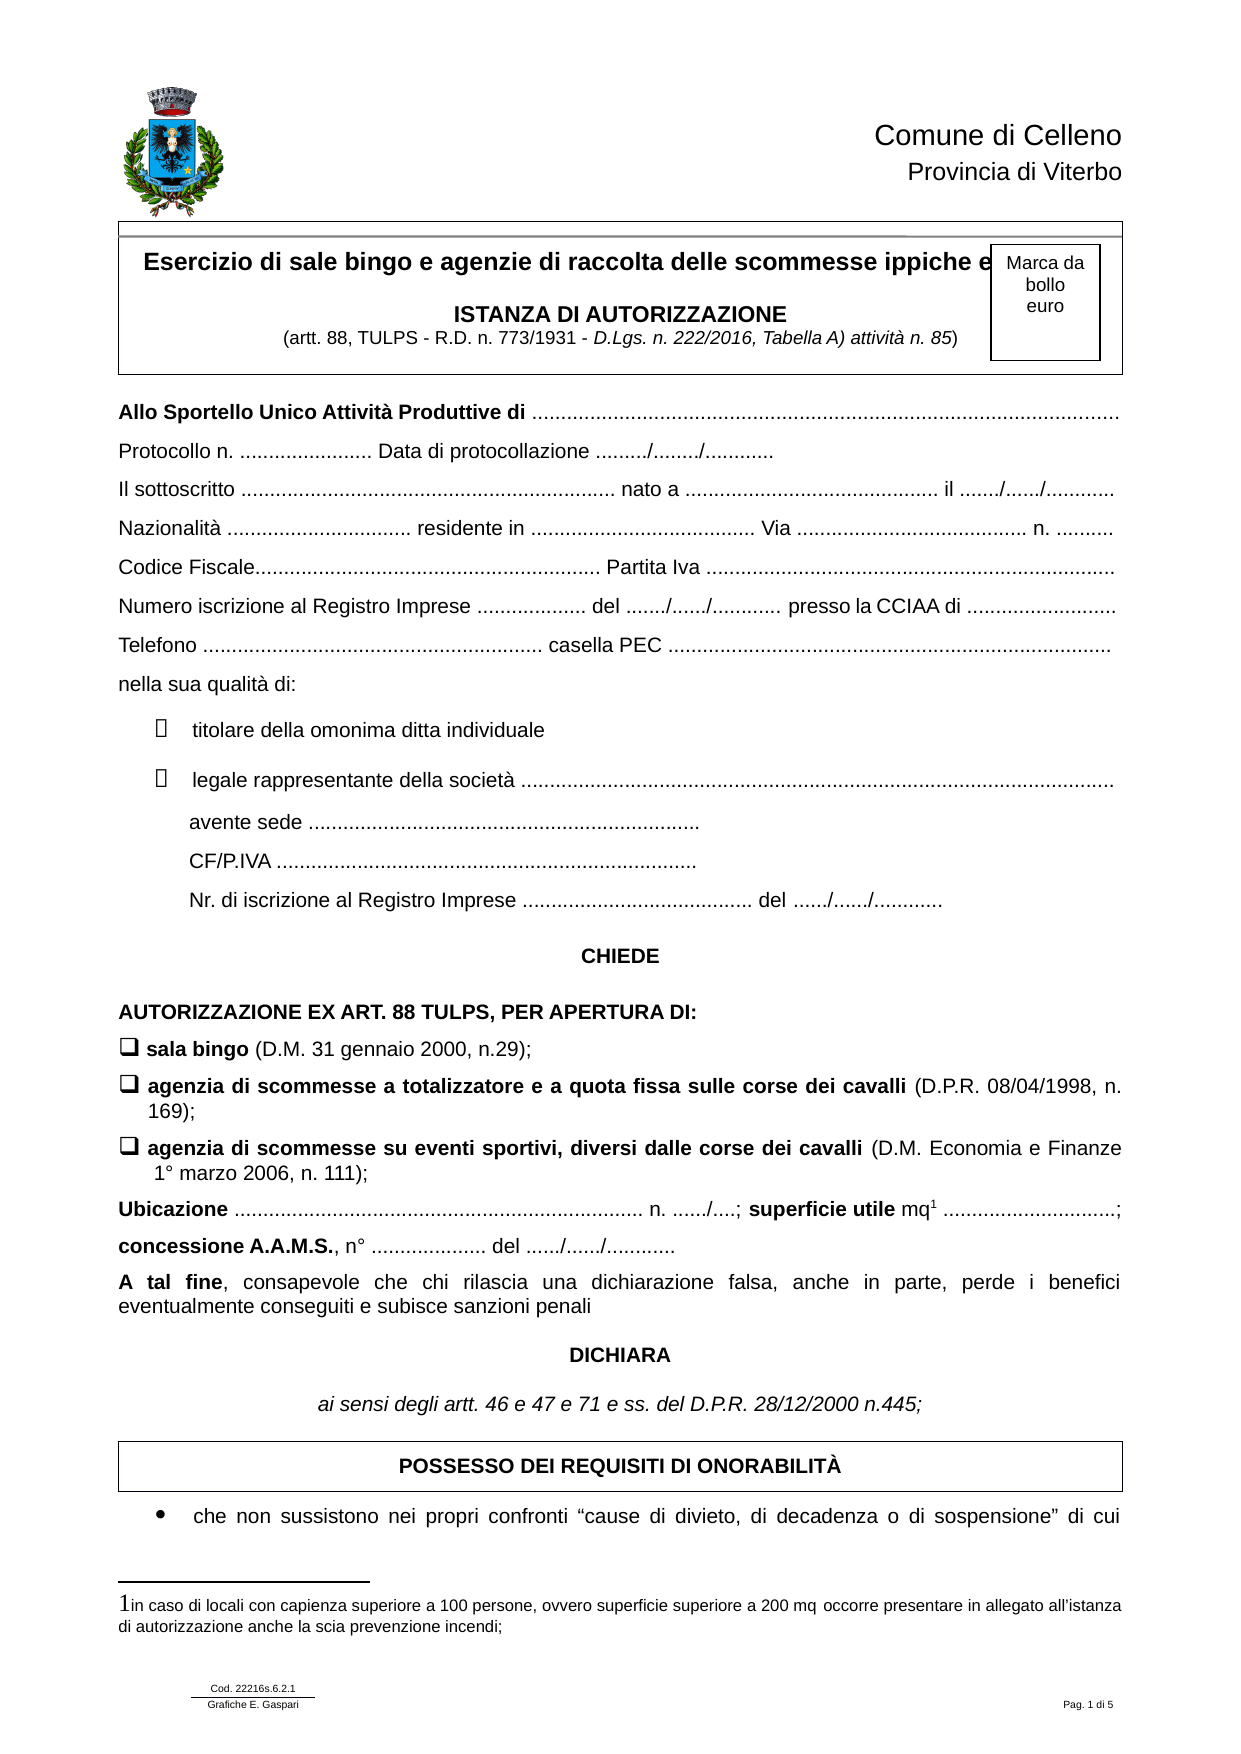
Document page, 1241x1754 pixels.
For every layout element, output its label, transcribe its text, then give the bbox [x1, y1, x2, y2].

text  agenzia di scommesse a totalizzatore e a quota fissa sulle corse dei cavalli (D.P.R. 08/04/1998, n. 169); [118, 1074, 1122, 1123]
table_header POSSESSO DEI REQUISITI DI ONORABILITÀ [119, 1442, 1122, 1491]
text ai sensi degli artt. 46 e 47 e 71 e ss. del D.P.R. 28/12/2000 n.445; [118, 1392, 1122, 1416]
table_header [119, 222, 1122, 235]
text Protocollo n. ....................... Data di protocollazione ........./......../............ [118, 438, 1122, 462]
text Ubicazione ....................................................................... n. ....../....; superficie utile mq ..............................; [118, 1197, 1122, 1221]
text Nazionalità ................................ residente in ....................................... Via ........................................ n. .......... [118, 516, 1122, 540]
text CF/P.IVA ......................................................................... [189, 849, 1122, 873]
text nella sua qualità di: [118, 672, 1122, 696]
text  legale rappresentante della società ....................................................................................................... [153, 760, 1122, 794]
text Il sottoscritto ................................................................. nato a ............................................ il ......./....../............ [118, 477, 1122, 501]
text Comune di Celleno [224, 118, 1122, 152]
text avente sede .................................................................... [189, 810, 1122, 834]
text Codice Fiscale............................................................ Partita Iva ....................................................................... [118, 555, 1122, 579]
text Telefono ........................................................... casella PEC ............................................................................. [118, 633, 1122, 657]
text Nr. di iscrizione al Registro Imprese ........................................ del ....../....../............ [189, 888, 1122, 912]
text AUTORIZZAZIONE EX ART. 88 TULPS, PER APERTURA DI: [118, 1000, 1122, 1024]
text Numero iscrizione al Registro Imprese ................... del ......./....../............ presso la CCIAA di .......................... [118, 594, 1122, 618]
text  titolare della omonima ditta individuale [153, 710, 1122, 744]
table_header Esercizio di sale bingo e agenzie di raccolta delle scommesse ippiche e sportive ISTANZA DI AUTORIZZAZIONE (artt. 88, TULPS - R.D. n. 773/1931 - D.Lgs. n. 222/2016, Tabella A) attività n. 85) [119, 238, 1122, 373]
text CHIEDE [118, 944, 1122, 968]
text DICHIARA [118, 1343, 1122, 1367]
text  agenzia di scommesse su eventi sportivi, diversi dalle corse dei cavalli (D.M. Economia e Finanze 1° marzo 2006, n. 111); [118, 1136, 1122, 1184]
text concessione A.A.M.S., n° .................... del ....../....../............ [118, 1233, 1122, 1257]
text in caso di locali con capienza superiore a 100 persone, ovvero superficie superiore a 200 mq occorre presentare in allegato all’istanza di autorizzazione anche la scia prevenzione incendi; [118, 1588, 1122, 1636]
text Allo Sportello Unico Attività Produttive di [118, 399, 1122, 423]
text Provincia di Viterbo [224, 157, 1122, 185]
text A tal fine, consapevole che chi rilascia una dichiarazione falsa, anche in parte, perde i benefici eventualmente conseguiti e subisce sanzioni penali [118, 1270, 1122, 1318]
text  sala bingo (D.M. 31 gennaio 2000, n.29); [118, 1037, 1122, 1062]
list che non sussistono nei propri confronti “cause di divieto, di decadenza o di sospensione” di cui [156, 1504, 1122, 1529]
picture [122, 87, 224, 219]
